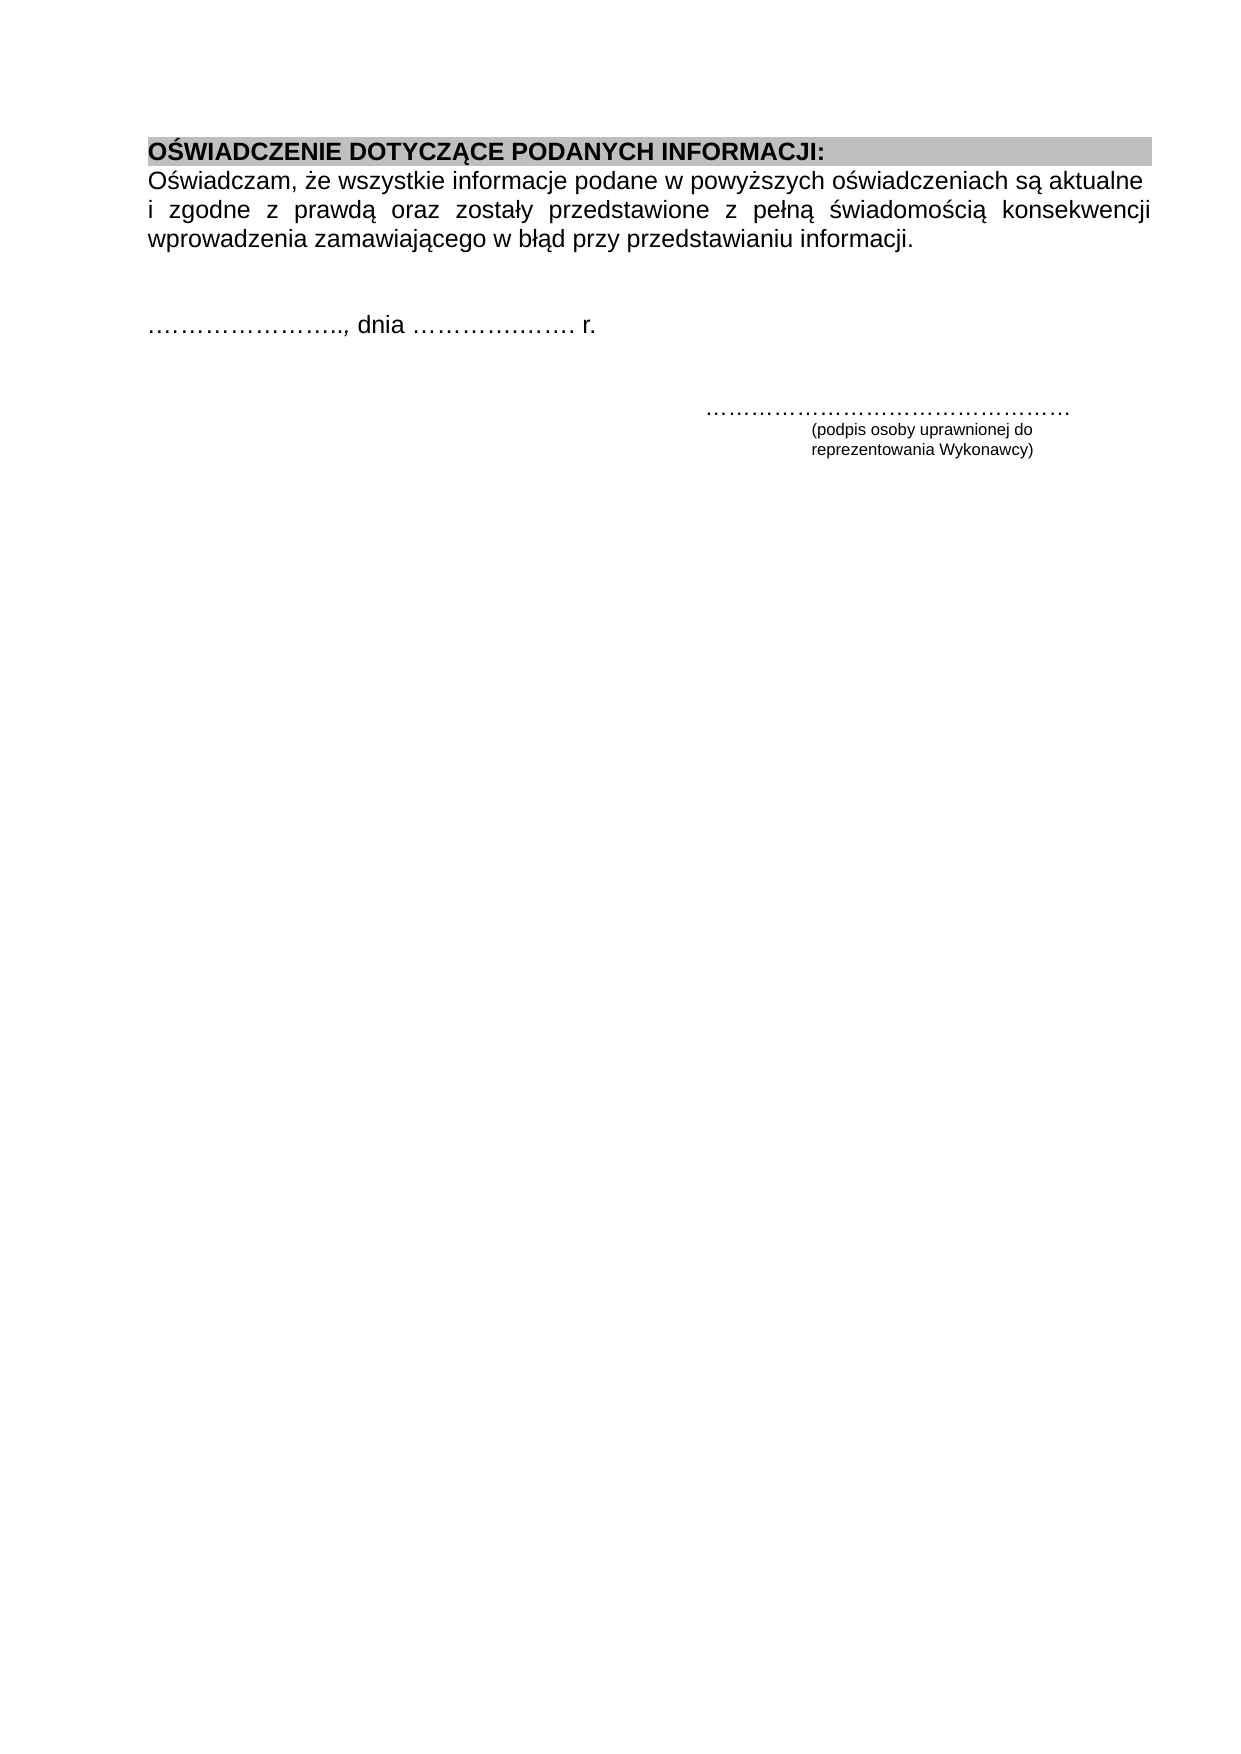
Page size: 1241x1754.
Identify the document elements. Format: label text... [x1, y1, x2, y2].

text ………………………………………… [369, 367, 1152, 420]
text .………………….., dnia ………….……. r. [148, 310, 1152, 339]
text (podpis osoby uprawnionej do reprezentowania Wykonawcy) [811, 420, 1152, 458]
text OŚWIADCZENIE DOTYCZĄCE PODANYCH INFORMACJI: [148, 137, 1152, 166]
text Oświadczam, że wszystkie informacje podane w powyższych oświadczeniach są aktualne i zgodne z prawdą oraz zostały przedstawione z pełną świadomością konsekwencji wprowadzenia zamawiającego w błąd przy przedstawianiu informacji. [148, 166, 1152, 252]
